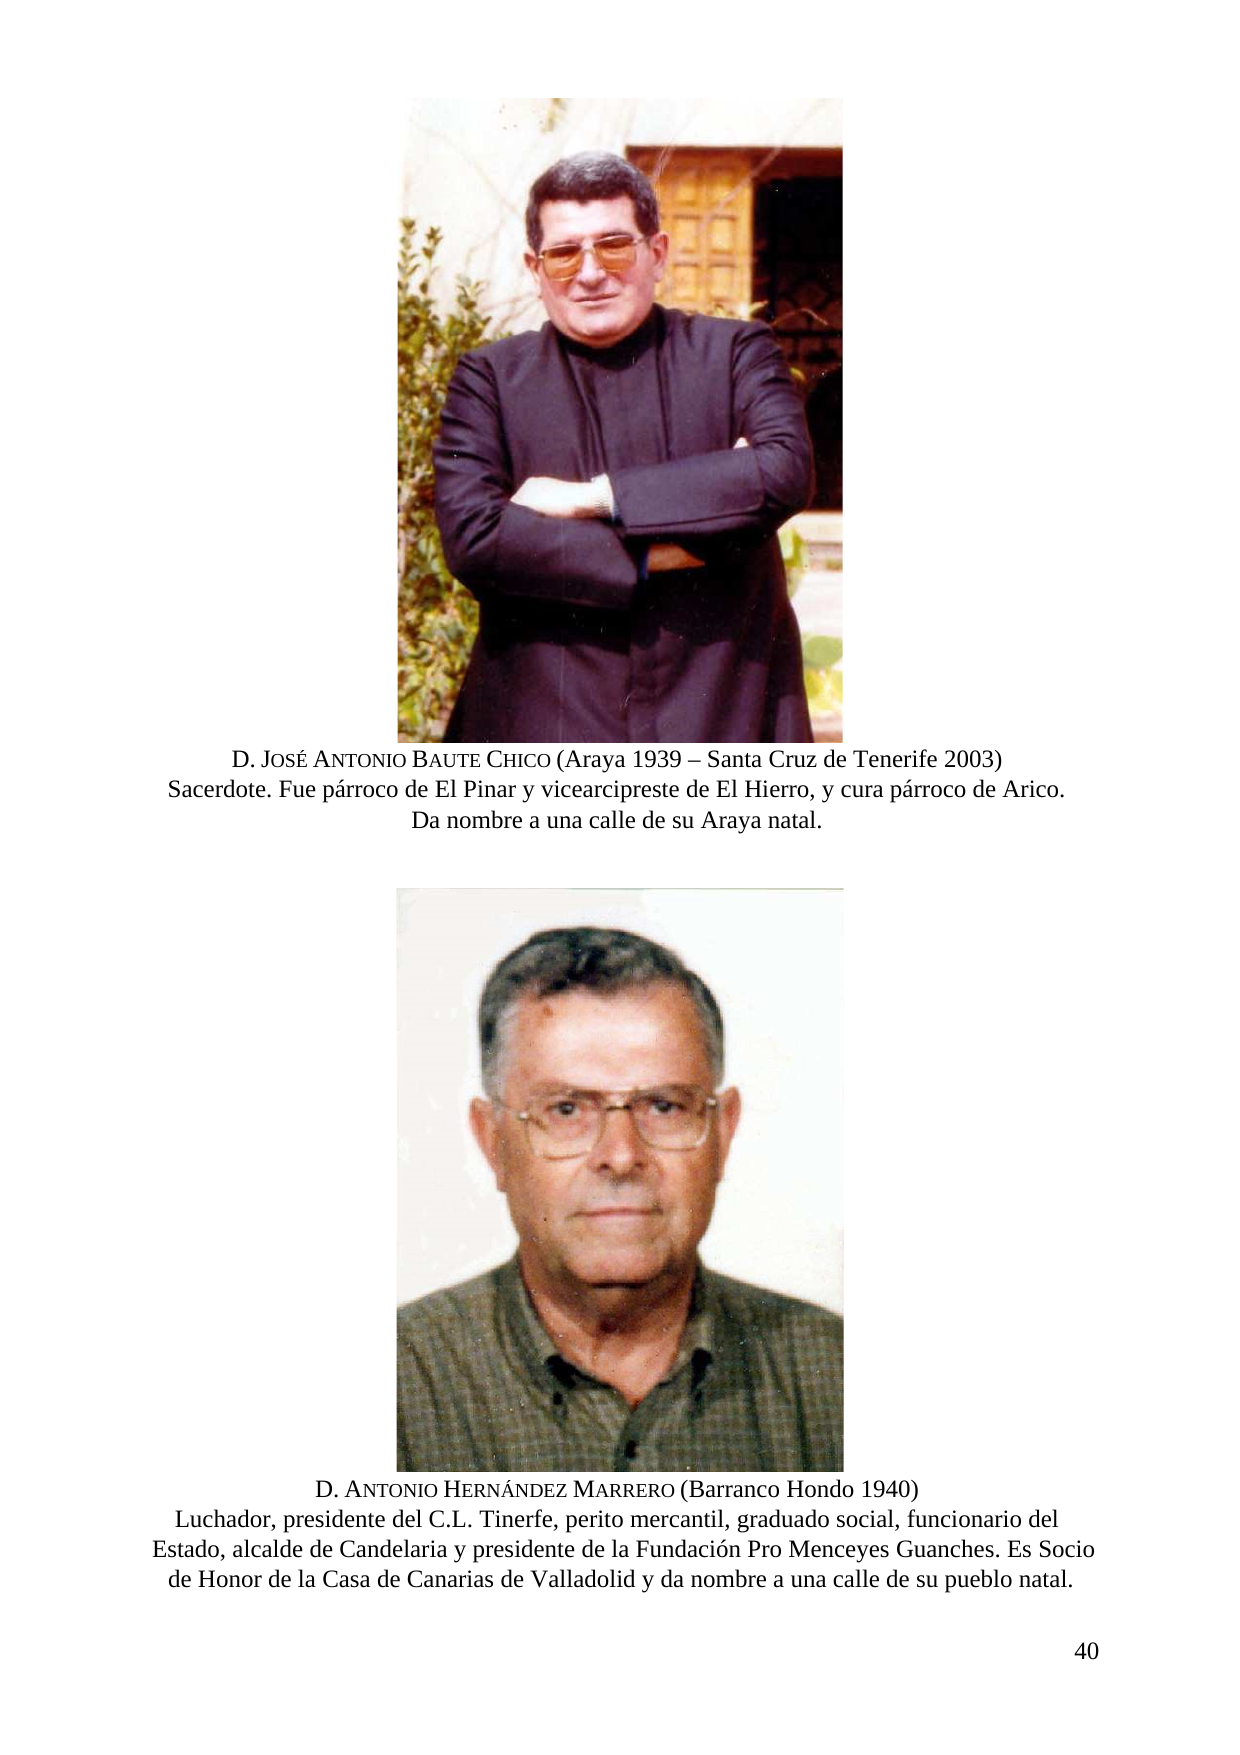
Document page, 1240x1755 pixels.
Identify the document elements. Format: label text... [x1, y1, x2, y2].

text Sacerdote. Fue párroco de El Pinar y vicearcipreste de El Hierro, y cura párroco de Arico. [150, 774, 1089, 803]
text D. ANTONIO HERNÁNDEZ MARRERO (Barranco Hondo 1940) [148, 1474, 1092, 1502]
text Estado, alcalde de Candelaria y presidente de la Fundación Pro Menceyes Guanches. Es Socio de Honor de la Casa de Canarias de Valladolid y da nombre a una calle de su pueblo natal. [150, 1534, 1097, 1592]
text Luchador, presidente del C.L. Tinerfe, perito mercantil, graduado social, funcionario del [150, 1504, 1089, 1533]
text Da nombre a una calle de su Araya natal. [150, 805, 1089, 834]
text D. JOSÉ ANTONIO BAUTE CHICO (Araya 1939 – Santa Cruz de Tenerife 2003) [150, 744, 1090, 773]
